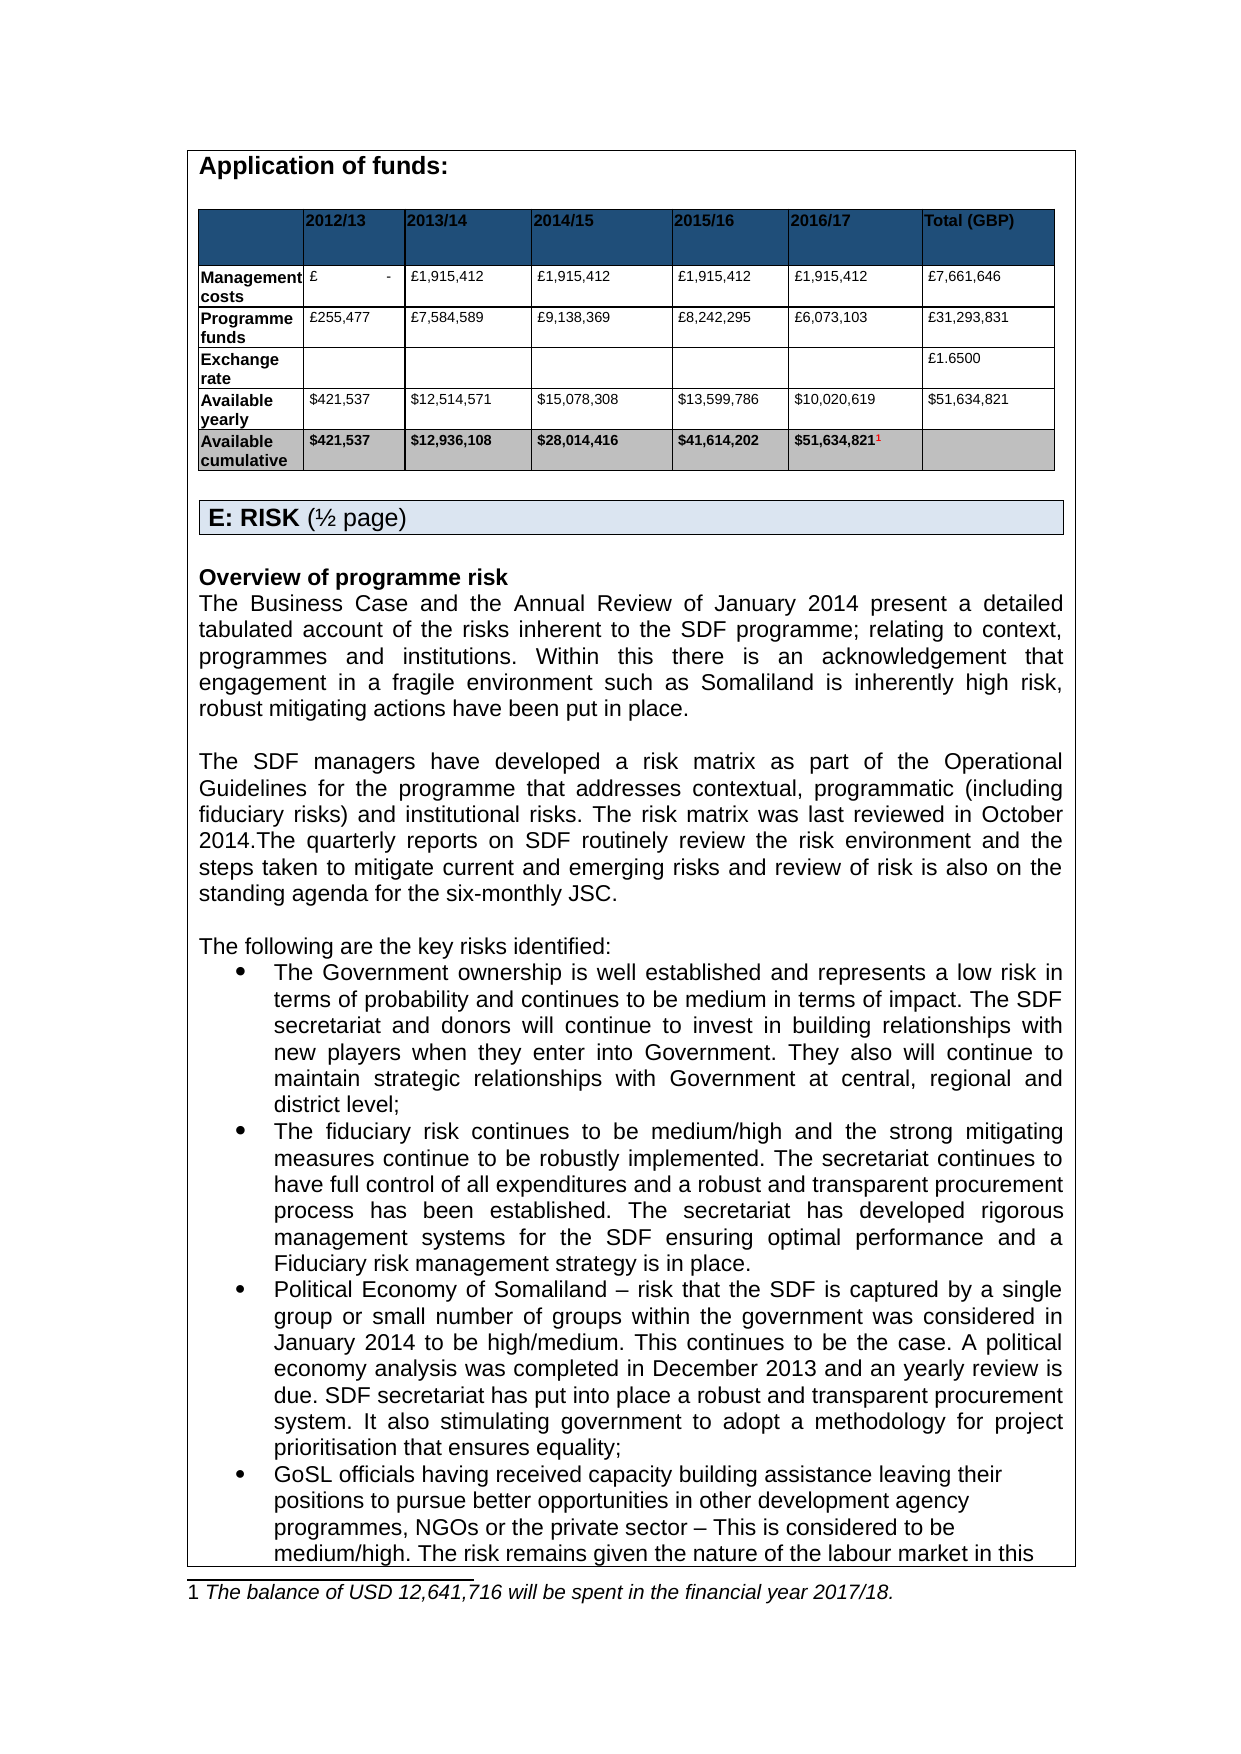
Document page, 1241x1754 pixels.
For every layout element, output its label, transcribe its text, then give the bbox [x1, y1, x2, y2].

table_cell £1,915,412 [789, 266, 922, 306]
table_cell $12,936,108 [406, 430, 531, 470]
table_cell $12,514,571 [406, 389, 531, 429]
table_header 2015/16 [673, 210, 788, 265]
table_cell [789, 348, 922, 388]
table_cell Available yearly [199, 389, 303, 429]
table_cell $28,014,416 [532, 430, 672, 470]
table_header Total (GBP) [923, 210, 1054, 265]
table_cell [406, 348, 531, 388]
table_cell [673, 348, 788, 388]
table_cell £1.6500 [923, 348, 1054, 388]
table_header 2012/13 [304, 210, 404, 265]
table_cell $10,020,619 [789, 389, 922, 429]
table_cell Management costs [199, 266, 303, 306]
table_cell $51,634,821 [923, 389, 1054, 429]
table_cell £255,477 [304, 308, 404, 347]
table_cell $421,537 [304, 430, 404, 470]
table_cell $41,614,202 [673, 430, 788, 470]
table_cell $13,599,786 [673, 389, 788, 429]
table_cell £1,915,412 [406, 266, 531, 306]
table_cell Programme funds [199, 308, 303, 347]
table_cell $421,537 [304, 389, 404, 429]
table_cell $51,634,821 [789, 430, 922, 470]
table_cell £7,661,646 [923, 266, 1054, 306]
table_header [199, 210, 303, 265]
table_cell [304, 348, 404, 388]
table_cell £8,242,295 [673, 308, 788, 347]
table_cell £7,584,589 [406, 308, 531, 347]
table_cell $15,078,308 [532, 389, 672, 429]
table_cell £1,915,412 [532, 266, 672, 306]
table_cell £9,138,369 [532, 308, 672, 347]
table_header Annual Review - Annex This Annex captures additional information to substantiate the annual review. It should be attached to all subsequent reviews to build a complete picture of actions and learning throughout the life of the programme. B: PERFORMANCE AND CONCLUSIONS (1-2 pages) Annual Outcome Assessment Since the beginning of the Implementation Phase in April 2014, the programme has developed a steady and increasing momentum of activity and achievement: the available evidence of current and predicted progress indicates that the SDF will at least meet the Outcome target and achieve an A score. It is difficult to ascertain a precise assessment of the outcome statement, given the timing of this review very early in 2015, but outcome indicator 1 is well on track given the contracts for implementation of both the water and roads rehabilitation projects were awarded in August and October 2014 respectively and are well underway. Significant progress has been made on outcome indicator 2, as the SDF established the Communication Hub project with a team based at the Ministry of Planning in October 2014. This team is already working with the various project teams in promoting SDF funded projects as Government of Somaliland development initiatives. The administrative, decision making, tendering, project delivery, monitoring and evaluation frameworks are robust and proving effective in implementation. There is a strong partnership between the Fund managers and the counterpart Somaliland institutions, particularly with the Ministry of Planning and with the Minister personally. While, as is the case with many similar Funds, disbursement has been slower than hoped for, it is clearly accelerating; while retaining the robust systems in planning, procurement and financial control, as set out in the Fund’s operating manuals. Ministers and officials in the beneficiary institutions that were interviewed in the course of this review were fulsome in their praise of the SDF processes and benefits. Numerous informants commented on the importance of the Government being in control of the prioritising and budgetary decisions. The profile and benefits of the SDF are frequently cited, including by President Silanyo at the High Level Aid Co-ordination Forum in November 2014. With four Donors now contributing to the Fund, and the EU committed to joining in 2015, the SDF is also developing into a platform for improved donor co-ordination and coherence under the New Deal. Aggregate Output Score and Description This review was conducted in December 2014/January 2015 in line with DFID procedures. However, there is ample evidence currently available to conclude that the aggregate Output score is A. The infrastructure and livelihoods related Outputs (1 & 2) are on course to meet their milestones and end of programme targets; and in the opinion of key informants it will exceed these. Output 4 on: Enhanced citizen perception of Government priorities, actives and expenditure is behind schedule as the Perception Survey has been delayed but some important work has been undertaken with establishment of the Communications Hub. The capacity related Output (5) is also on course to meet its milestones and end of programme targets; and the evidence is that it will exceed these. With regard to Output 3: improved capacity of GoSL institutions to manage development projects; the Indicators do not adequately address the spectrum of achievements within this Output. When evidence of the wider context of activity and achievement is considered, the score for this Output is A+. As the January 2014 annual review noted: ‘the main recommendation is that momentum needs to be maintained as expectations are high both from Government and other development partners’. Conversations with Ministers, Director Generals and Project Management Teams, DFID and DANIDA in December 2014 leads to the conclusion that donors and Somaliland stakeholders remain impressed with sustained momentum and the SDF continues to exceed the expectations of the Government and the Donor community. Lessons While it is still early days in the programme’s Implementation Phase, and while there are undoubtedly more to be identified as the programme progresses, there are already some evident points of learning. A key positive lesson to be derived from the operation of the SDF is the importance of building productive partnerships with Government, following clearly defined and transparently applied decision making, project approval, tendering and implementation processes; all of which are evidentially present in the management of the SDF. The degree of transparency is particularly striking as is the degree of public interest generated by this and the media attention given to the President’s speeches in support of the Fund’s activities. The size and scale of the projects selected for funding are of a sufficient scale to bring noticeable improvements, but also sufficiently modest as to be feasibly accomplished within the budgets and timescales available. Actions Improvements in the formulation of the Outputs and more appropriately specified Indicators would be of benefit to the operation, monitoring and evaluation and reporting of the SDF. As they are presently formulated there are overlapping or closely linked activities within Outputs 3 and 5. If Output 5 is intended to address the programme managers’ stewardship of their roles and responsibilities it should state this more explicitly and have Indicators that reflect the diversity of these. The log frame Indictors will also need to reflect the measurable progress in project areas such as forestry protection and the projects which are currently at concept stage. Although the programme invests considerably in the cross-cutting areas of gender, environment and conflict these are not reflected in the log frame or its Output Indicators, nor are they given particular emphasis in the programme’s reporting. It would be useful if some attention could be given to rectifying this situation. In the course of this review, government stakeholders, while acknowledging the fixed timelines for procurement processes were also keen to explore the possibility of reducing the 120 day timeline between concept note and project proposal completion. At the time of the review this was an issue that the programme team were already working on with a view to having the process completed in fewer days. Consistent with the view expressed by the Minister of Planning; additional long-term technical engineering support rather than draw-down from short-term consultants would be an element of this and this has now been addressed as the Managing Agents have recruited an in-house Engineer. D: VALUE FOR MONEY & FINANCIAL PERFORMANCE (1-2 pages) Donor contributions: Application of funds: E: RISK (½ page) Overview of programme risk The Business Case and the Annual Review of January 2014 present a detailed tabulated account of the risks inherent to the SDF programme; relating to context, programmes and institutions. Within this there is an acknowledgement that engagement in a fragile environment such as Somaliland is inherently high risk, robust mitigating actions have been put in place. The SDF managers have developed a risk matrix as part of the Operational Guidelines for the programme that addresses contextual, programmatic (including fiduciary risks) and institutional risks. The risk matrix was last reviewed in October 2014.The quarterly reports on SDF routinely review the risk environment and the steps taken to mitigate current and emerging risks and review of risk is also on the standing agenda for the six-monthly JSC. The following are the key risks identified: The Government ownership is well established and represents a low risk in terms of probability and continues to be medium in terms of impact. The SDF secretariat and donors will continue to invest in building relationships with new players when they enter into Government. They also will continue to maintain strategic relationships with Government at central, regional and district level; The fiduciary risk continues to be medium/high and the strong mitigating measures continue to be robustly implemented. The secretariat continues to have full control of all expenditures and a robust and transparent procurement process has been established. The secretariat has developed rigorous management systems for the SDF ensuring optimal performance and a Fiduciary risk management strategy is in place. Political Economy of Somaliland – risk that the SDF is captured by a single group or small number of groups within the government was considered in January 2014 to be high/medium. This continues to be the case. A political economy analysis was completed in December 2013 and an yearly review is due. SDF secretariat has put into place a robust and transparent procurement system. It also stimulating government to adopt a methodology for project prioritisation that ensures equality; GoSL officials having received capacity building assistance leaving their positions to pursue better opportunities in other development agency programmes, NGOs or the private sector – This is considered to be medium/high. The risk remains given the nature of the labour market in this area. SDF Secretariat is liaising with the participating Government Ministries and organizations to ensure at least one full-time committed Project Manager from the Government side is working on each SDF project in target ministries by providing a temporary salary top-up. The Secretariat has set in place Learning Contracts for major training initiatives under SDF (e.g. CSP, training under SDF Project Capacity Development Outputs) specifying the obligation of the concerned trainee to stay with his/her Ministry/Agency for at least one year after completion of the training; Non-delivery by the secretariat of the SDF, or by implementing agents is considered to be medium/ high, but given the strong performance of the managers during 2014, it would be appropriate to consider this to now be low. In mitigation, payments are made against agreed milestones. An expenditure verification audit was done in November 2014 by KPMG where the secretariat received a positive appraisal. A financial audit is scheduled to be done in September 2015. The Fund Manager has planned for an extensive third party monitoring in the Roads sector to mitigate the risk of is the Somaliland contractors’ ability to deliver effectively. [188, 151, 1075, 1566]
table_header 2014/15 [532, 210, 672, 265]
table_cell [923, 430, 1054, 470]
table_cell [532, 348, 672, 388]
table_cell Available cumulative [199, 430, 303, 470]
table_cell £6,073,103 [789, 308, 922, 347]
table_cell £ - [304, 266, 404, 306]
table_cell Exchange rate [199, 348, 303, 388]
table_header 2013/14 [406, 210, 531, 265]
table_header 2016/17 [789, 210, 922, 265]
table_cell £1,915,412 [673, 266, 788, 306]
table_cell £31,293,831 [923, 308, 1054, 347]
